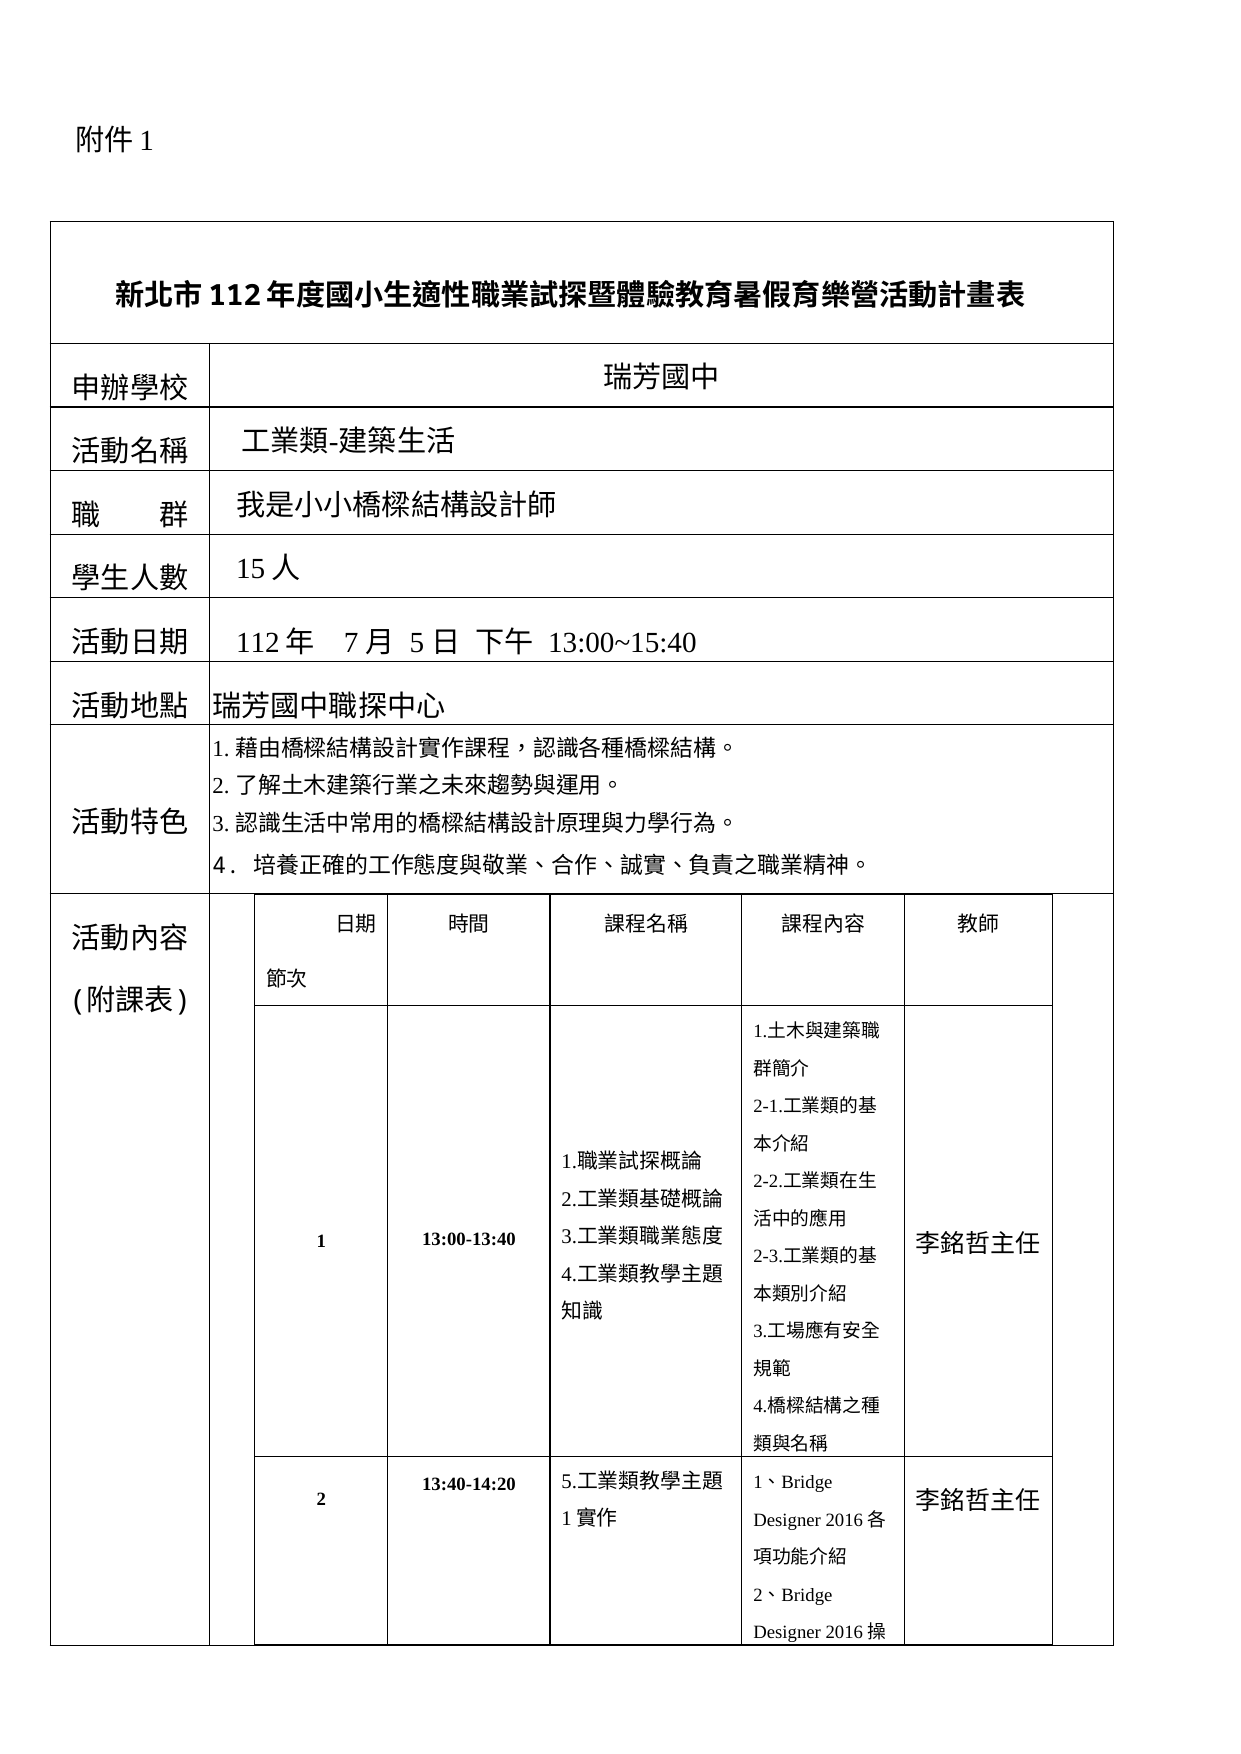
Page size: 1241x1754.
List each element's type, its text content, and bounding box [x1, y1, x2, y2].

table_header 課程名稱 [551, 895, 741, 1005]
table_cell 1.土木與建築職群簡介 2-1.工業類的基本介紹 2-2.工業類在生活中的應用 2-3.工業類的基本類別介紹 3.工場應有安全規範 4.橋樑結構之種類與名稱 [742, 1006, 904, 1456]
table_cell 13:40-14:20 [388, 1457, 549, 1644]
table_header 教師 [905, 895, 1052, 1005]
table_cell 1. 藉由橋樑結構設計實作課程，認識各種橋樑結構。 2. 了解土木建築行業之未來趨勢與運用。 3. 認識生活中常用的橋樑結構設計原理與力學行為。 4. 培養正確的工作態度與敬業、合作、誠實、負責之職業精神。 [210, 725, 1113, 893]
table_cell 13:00-13:40 [388, 1006, 549, 1456]
table_cell 瑞芳國中職探中心 [210, 662, 1113, 724]
table_header 時間 [388, 895, 549, 1005]
table_cell 李銘哲主任 [905, 1457, 1052, 1644]
table_cell 1 [255, 1006, 387, 1456]
table_cell 職 群 [51, 471, 209, 533]
table_cell 申辦學校 [51, 344, 209, 406]
table_cell 5.工業類教學主題1實作 [551, 1457, 741, 1644]
table_cell 1、Bridge Designer 2016各項功能介紹 2、Bridge Designer 2016操 [742, 1457, 904, 1644]
table_cell 112年 7 月 5 日 下午 13:00~15:40 [210, 598, 1113, 661]
table_cell [1053, 894, 1113, 1645]
table_cell 活動內容(附課表) [51, 894, 209, 1645]
table_header 課程內容 [742, 895, 904, 1005]
table_cell [210, 894, 254, 1645]
text 附件1 [75, 96, 1165, 158]
table_header 新北市112年度國小生適性職業試探暨體驗教育暑假育樂營活動計畫表 [51, 222, 1113, 343]
table_cell 1.職業試探概論 2.工業類基礎概論 3.工業類職業態度 4.工業類教學主題知識 [551, 1006, 741, 1456]
table_cell 活動地點 [51, 662, 209, 724]
table_cell 瑞芳國中 [210, 344, 1113, 406]
table_cell 活動日期 [51, 598, 209, 661]
table_cell 工業類-建築生活 [210, 408, 1113, 470]
table_cell 我是小小橋樑結構設計師 [210, 471, 1113, 533]
table_cell 活動特色 [51, 725, 209, 893]
table_header 日期 節次 [255, 895, 387, 1005]
table_cell 15人 [210, 535, 1113, 597]
table_cell 2 [255, 1457, 387, 1644]
table_cell 學生人數 [51, 535, 209, 597]
table_cell 活動名稱 [51, 408, 209, 470]
table_cell 李銘哲主任 [905, 1006, 1052, 1456]
